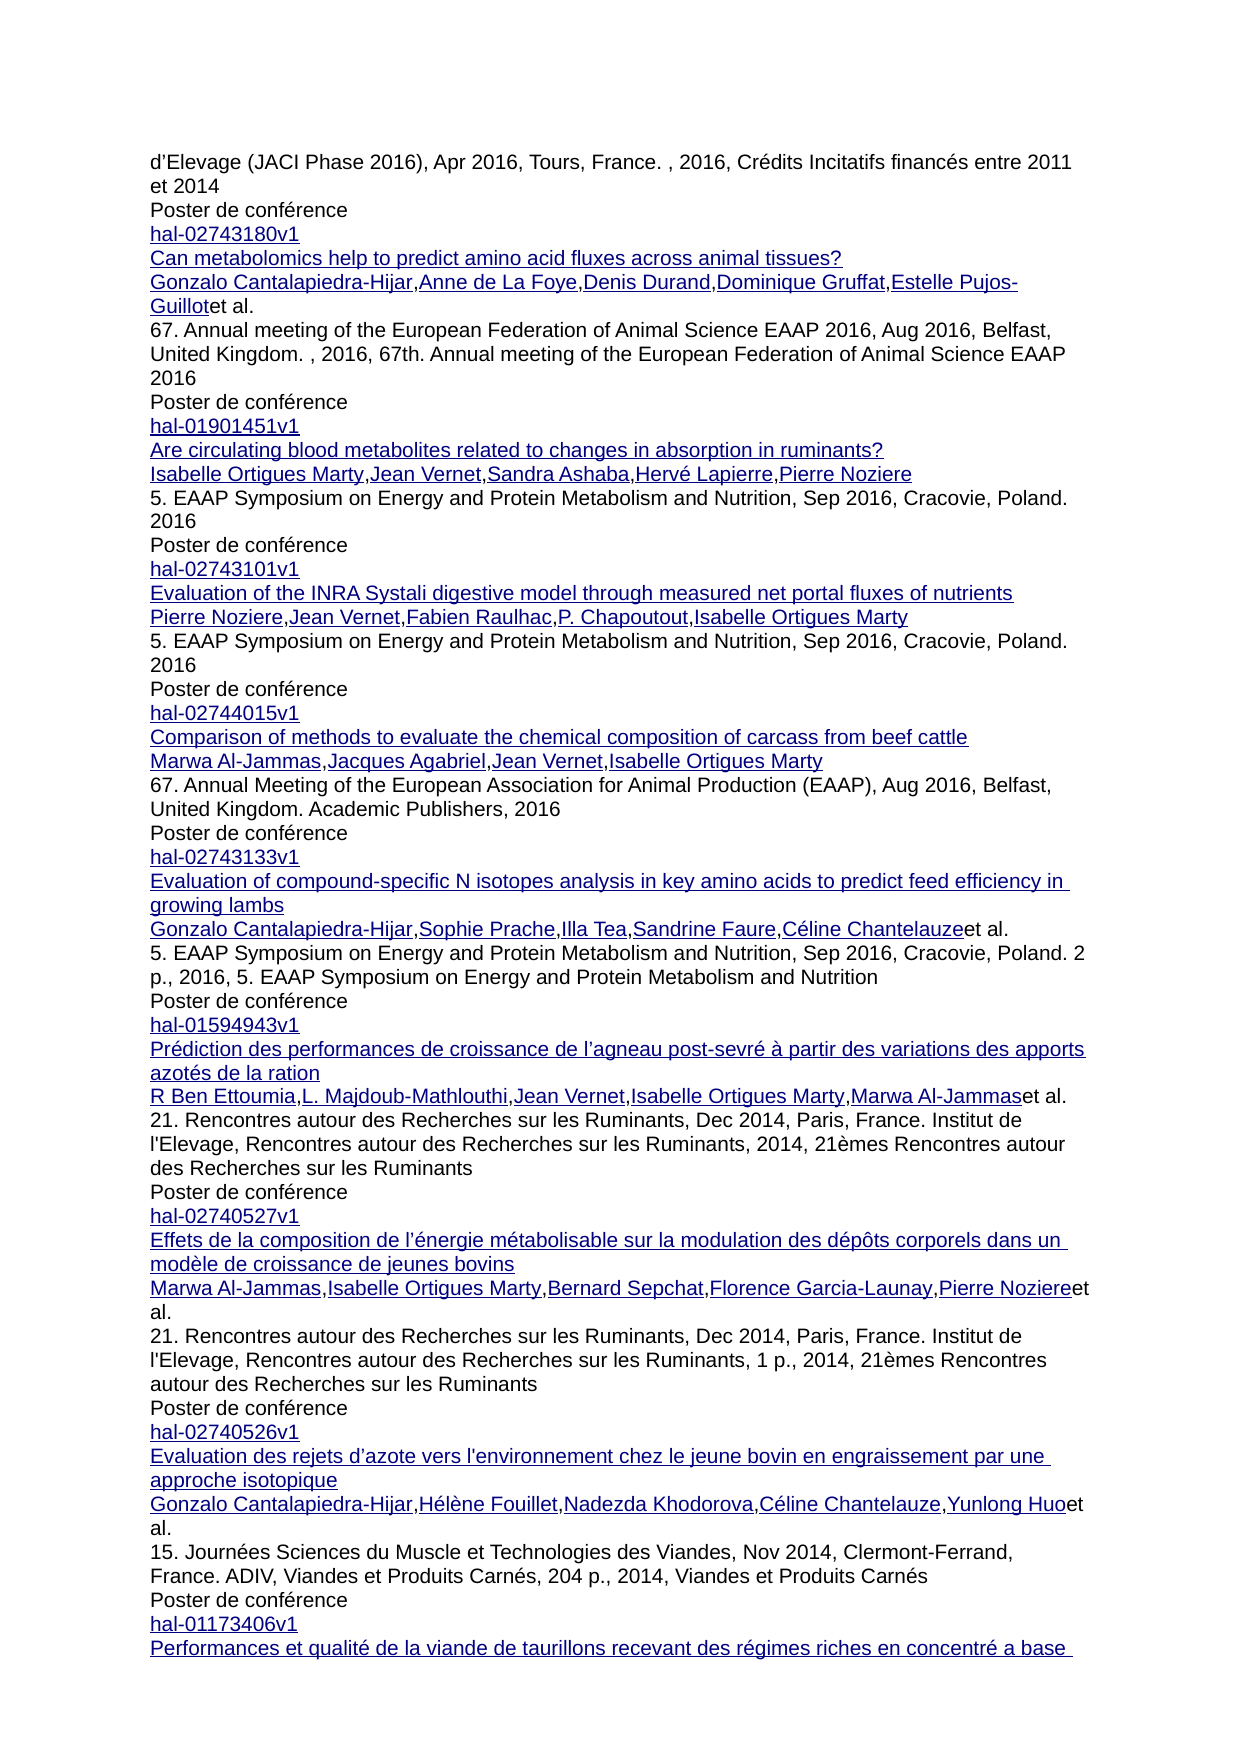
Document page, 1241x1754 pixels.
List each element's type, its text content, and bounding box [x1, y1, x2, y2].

table_cell Comparison of methods to evaluate the chemical composition of carcass from beef cattle Marwa Al-Jammas,Jacques Agabriel,Jean Vernet,Isabelle Ortigues Marty 67. Annual Meeting of the European Association for Animal Production (EAAP), Aug 2016, Belfast, United Kingdom. Academic Publishers, 2016 Poster de conférence hal-02743133v1 [150, 725, 1090, 869]
table_cell Evaluation of compound-specific N isotopes analysis in key amino acids to predict feed efficiency in growing lambs Gonzalo Cantalapiedra-Hijar,Sophie Prache,Illa Tea,Sandrine Faure,Céline Chantelauzeet al. 5. EAAP Symposium on Energy and Protein Metabolism and Nutrition, Sep 2016, Cracovie, Poland. 2 p., 2016, 5. EAAP Symposium on Energy and Protein Metabolism and Nutrition Poster de conférence hal-01594943v1 [150, 869, 1090, 1036]
table_cell d’Elevage (JACI Phase 2016), Apr 2016, Tours, France. , 2016, Crédits Incitatifs financés entre 2011 et 2014 Poster de conférence hal-02743180v1 [150, 150, 1090, 246]
table_cell Effets de la composition de l’énergie métabolisable sur la modulation des dépôts corporels dans un modèle de croissance de jeunes bovins Marwa Al-Jammas,Isabelle Ortigues Marty,Bernard Sepchat,Florence Garcia-Launay,Pierre Noziereet al. 21. Rencontres autour des Recherches sur les Ruminants, Dec 2014, Paris, France. Institut de l'Elevage, Rencontres autour des Recherches sur les Ruminants, 1 p., 2014, 21èmes Rencontres autour des Recherches sur les Ruminants Poster de conférence hal-02740526v1 [150, 1228, 1090, 1444]
table_cell Evaluation of the INRA Systali digestive model through measured net portal fluxes of nutrients Pierre Noziere,Jean Vernet,Fabien Raulhac,P. Chapoutout,Isabelle Ortigues Marty 5. EAAP Symposium on Energy and Protein Metabolism and Nutrition, Sep 2016, Cracovie, Poland. 2016 Poster de conférence hal-02744015v1 [150, 581, 1090, 725]
table_cell Performances et qualité de la viande de taurillons recevant des régimes riches en concentré a base [150, 1635, 1090, 1659]
table_cell Prédiction des performances de croissance de l’agneau post-sevré à partir des variations des apports azotés de la ration R Ben Ettoumia,L. Majdoub-Mathlouthi,Jean Vernet,Isabelle Ortigues Marty,Marwa Al-Jammaset al. 21. Rencontres autour des Recherches sur les Ruminants, Dec 2014, Paris, France. Institut de l'Elevage, Rencontres autour des Recherches sur les Ruminants, 2014, 21èmes Rencontres autour des Recherches sur les Ruminants Poster de conférence hal-02740527v1 [150, 1036, 1090, 1228]
table_cell Evaluation des rejets d’azote vers l'environnement chez le jeune bovin en engraissement par une approche isotopique Gonzalo Cantalapiedra-Hijar,Hélène Fouillet,Nadezda Khodorova,Céline Chantelauze,Yunlong Huoet al. 15. Journées Sciences du Muscle et Technologies des Viandes, Nov 2014, Clermont-Ferrand, France. ADIV, Viandes et Produits Carnés, 204 p., 2014, Viandes et Produits Carnés Poster de conférence hal-01173406v1 [150, 1444, 1090, 1635]
table_cell Can metabolomics help to predict amino acid fluxes across animal tissues? Gonzalo Cantalapiedra-Hijar,Anne de La Foye,Denis Durand,Dominique Gruffat,Estelle Pujos-Guillotet al. 67. Annual meeting of the European Federation of Animal Science EAAP 2016, Aug 2016, Belfast, United Kingdom. , 2016, 67th. Annual meeting of the European Federation of Animal Science EAAP 2016 Poster de conférence hal-01901451v1 [150, 246, 1090, 437]
table_cell Are circulating blood metabolites related to changes in absorption in ruminants? Isabelle Ortigues Marty,Jean Vernet,Sandra Ashaba,Hervé Lapierre,Pierre Noziere 5. EAAP Symposium on Energy and Protein Metabolism and Nutrition, Sep 2016, Cracovie, Poland. 2016 Poster de conférence hal-02743101v1 [150, 438, 1090, 581]
